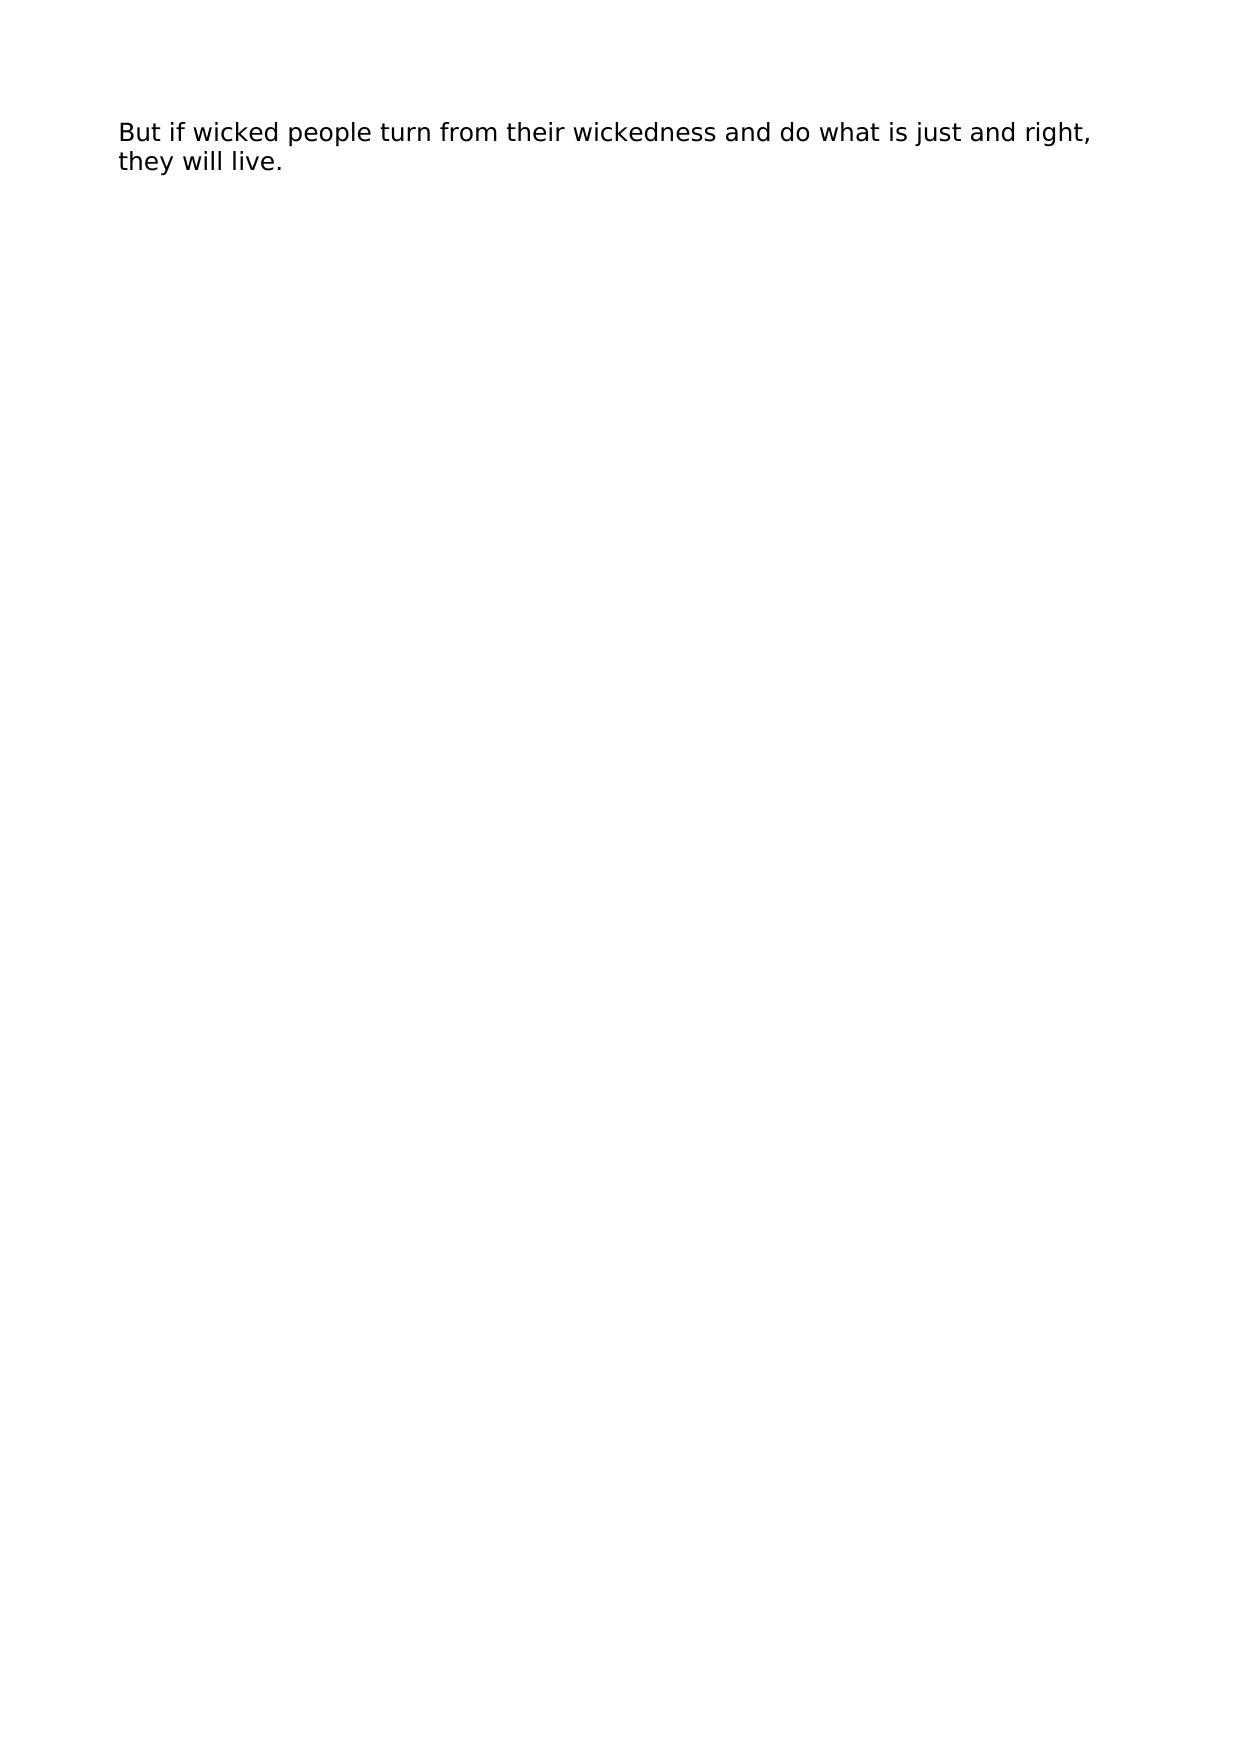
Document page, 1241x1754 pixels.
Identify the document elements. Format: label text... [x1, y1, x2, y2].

text But if wicked people turn from their wickedness and do what is just and right, they will live. [118, 118, 1122, 176]
